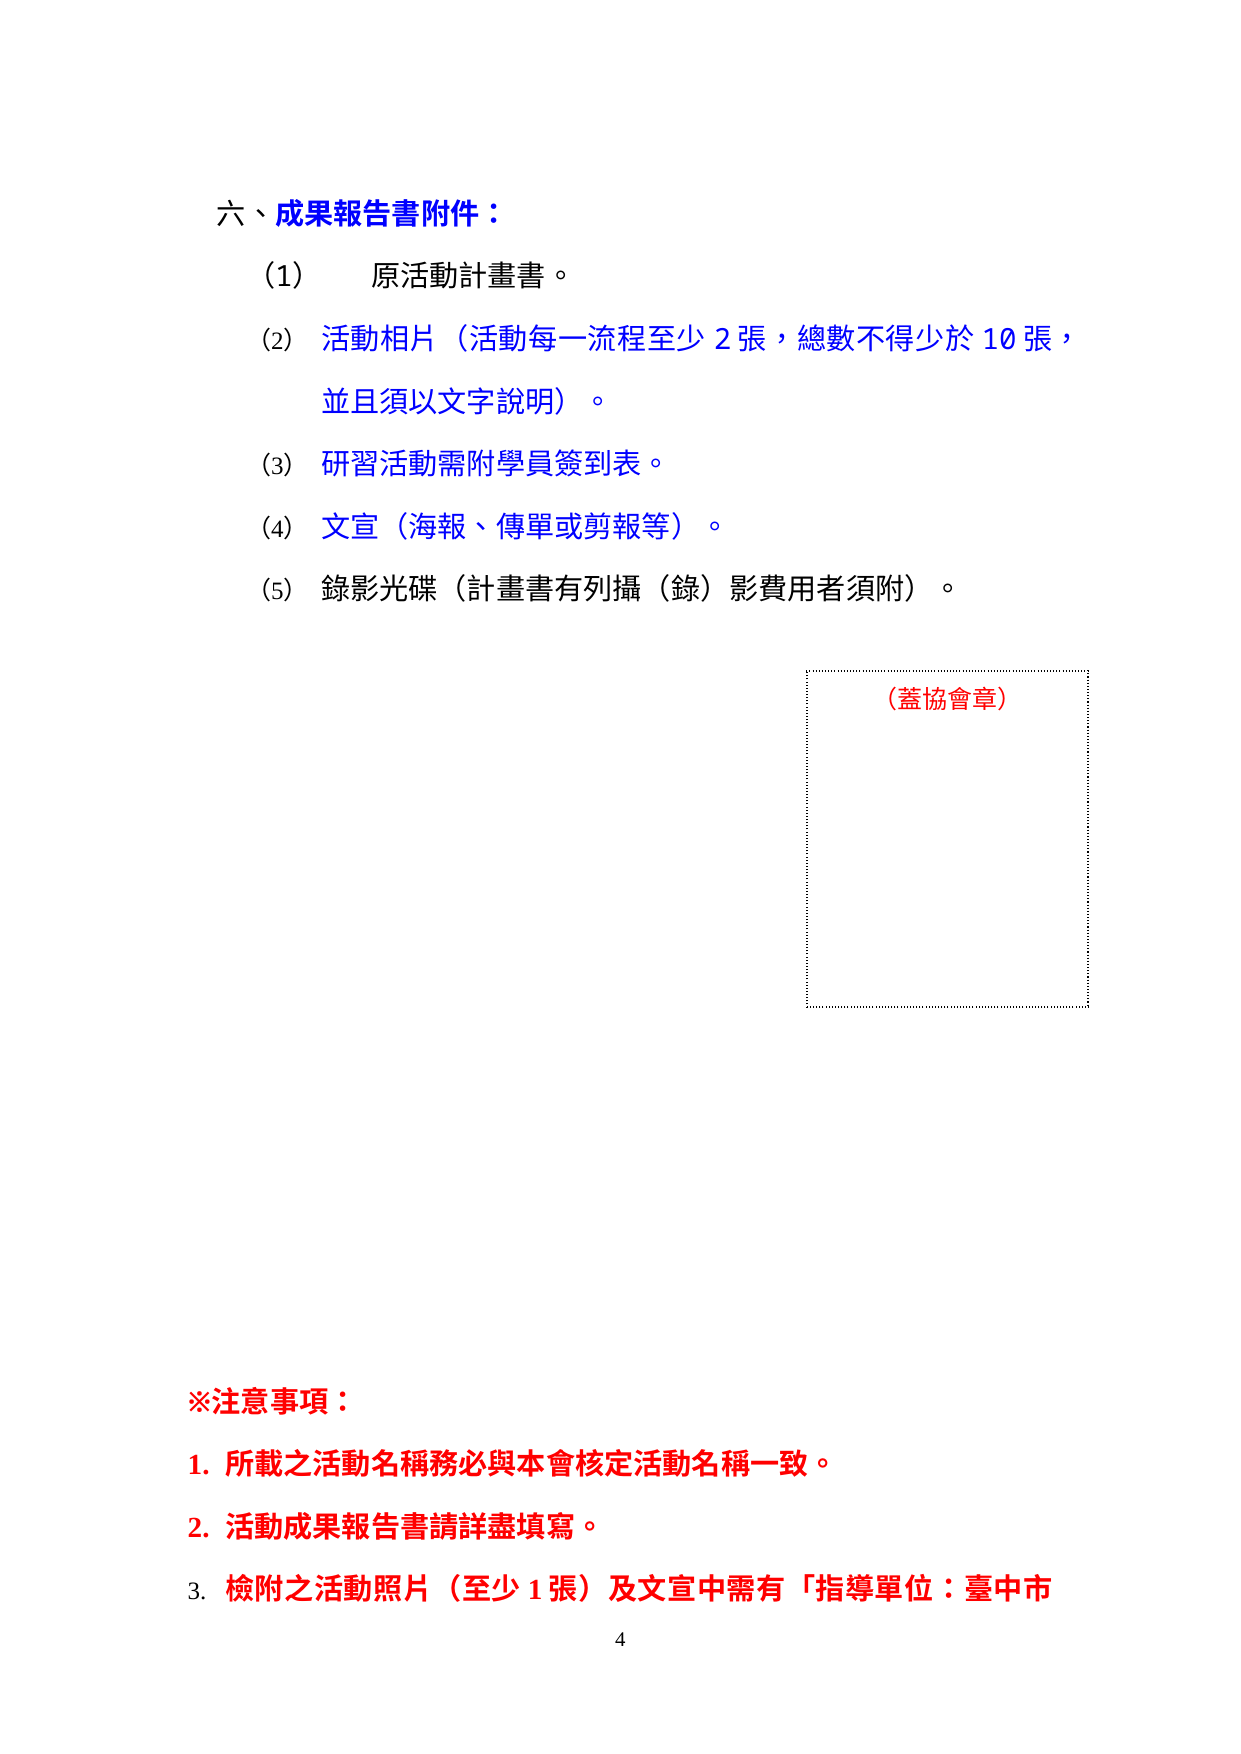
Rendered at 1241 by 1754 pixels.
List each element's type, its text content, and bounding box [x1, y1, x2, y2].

list 研習活動需附學員簽到表。 [246, 420, 1053, 483]
list 檢附之活動照片（至少1張）及文宣中需有「指導單位：臺中市 [187, 1545, 1053, 1608]
text 六、成果報告書附件： [187, 170, 1053, 233]
list 活動成果報告書請詳盡填寫。 [187, 1483, 1053, 1545]
list 文宣（海報、傳單或剪報等）。 [246, 483, 1053, 545]
list 活動相片（活動每一流程至少2張，總數不得少於10張，並且須以文字說明）。 [246, 295, 1053, 420]
text ※注意事項： [187, 1358, 1053, 1420]
list 原活動計畫書。 [246, 233, 1053, 295]
list 錄影光碟（計畫書有列攝（錄）影費用者須附）。 [246, 545, 1053, 608]
list 所載之活動名稱務必與本會核定活動名稱一致。 [187, 1420, 1053, 1483]
text （蓋協會章） [823, 680, 1072, 716]
